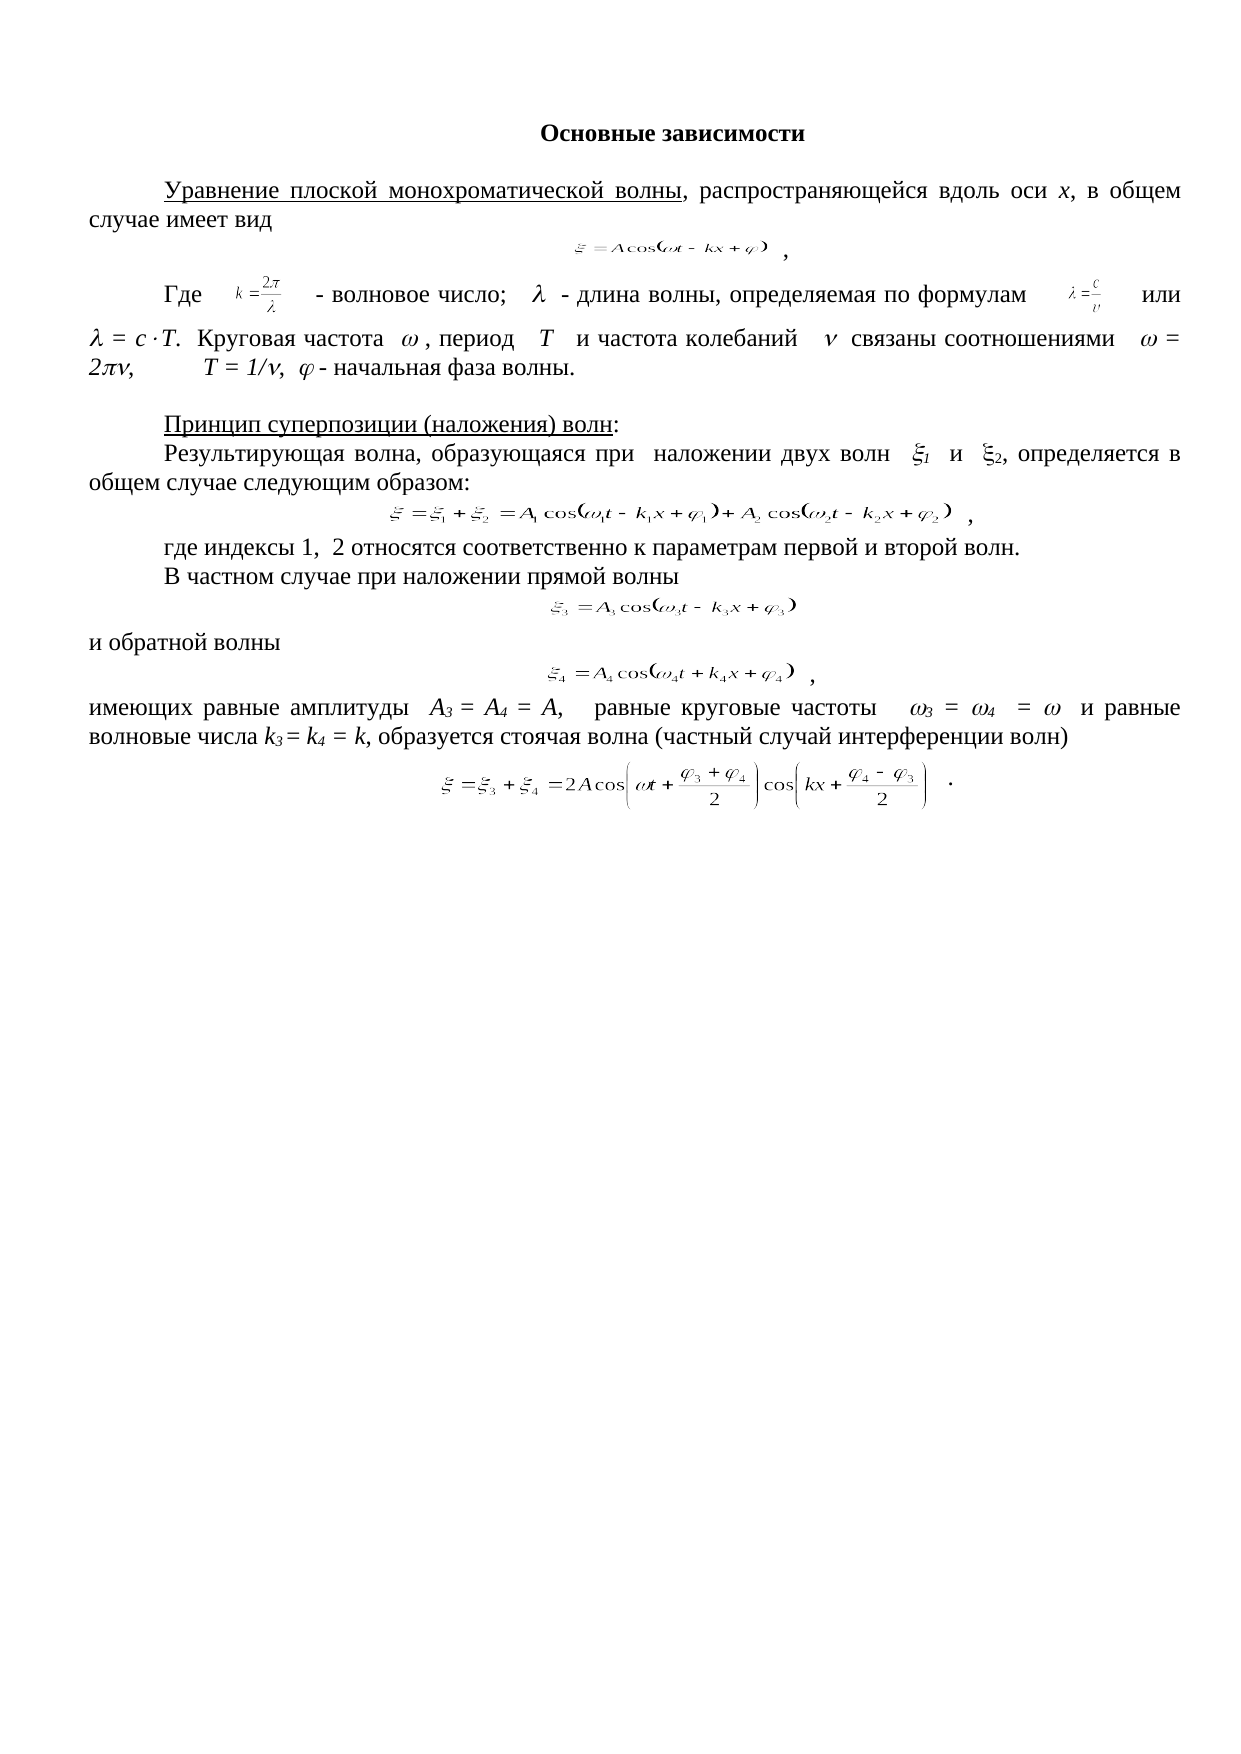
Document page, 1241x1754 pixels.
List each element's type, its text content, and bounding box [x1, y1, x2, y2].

text . [89, 750, 1181, 821]
subtitle Основные зависимости [89, 118, 1181, 147]
text Результирующая волна, образующаяся при наложении двух волн 1 и 2, определяется в общем случае следующим образом: [89, 438, 1181, 495]
text Принцип суперпозиции (наложения) волн: [89, 409, 1181, 438]
text и обратной волны [89, 627, 1181, 655]
text , [89, 233, 1181, 264]
text имеющих равные амплитуды А3 = А4 = А, равные круговые частоты 3 = 4 =  и равные волновые числа k3 = k4 = k, образуется стоячая волна (частный случай интерференции волн) [89, 692, 1181, 750]
text Уравнение плоской монохроматической волны, распространяющейся вдоль оси x, в общем случае имеет вид [89, 176, 1181, 233]
text где индексы 1, 2 относятся соответственно к параметрам первой и второй волн. [89, 532, 1181, 561]
text , [89, 495, 1181, 532]
text Где - волновое число;  - длина волны, определяемая по формулам или  = cT. Круговая частота  , период T и частота колебаний  связаны соотношениями  = 2, T = 1/,  - начальная фаза волны. [89, 264, 1181, 380]
text , [89, 655, 1181, 692]
text В частном случае при наложении прямой волны [89, 561, 1181, 590]
